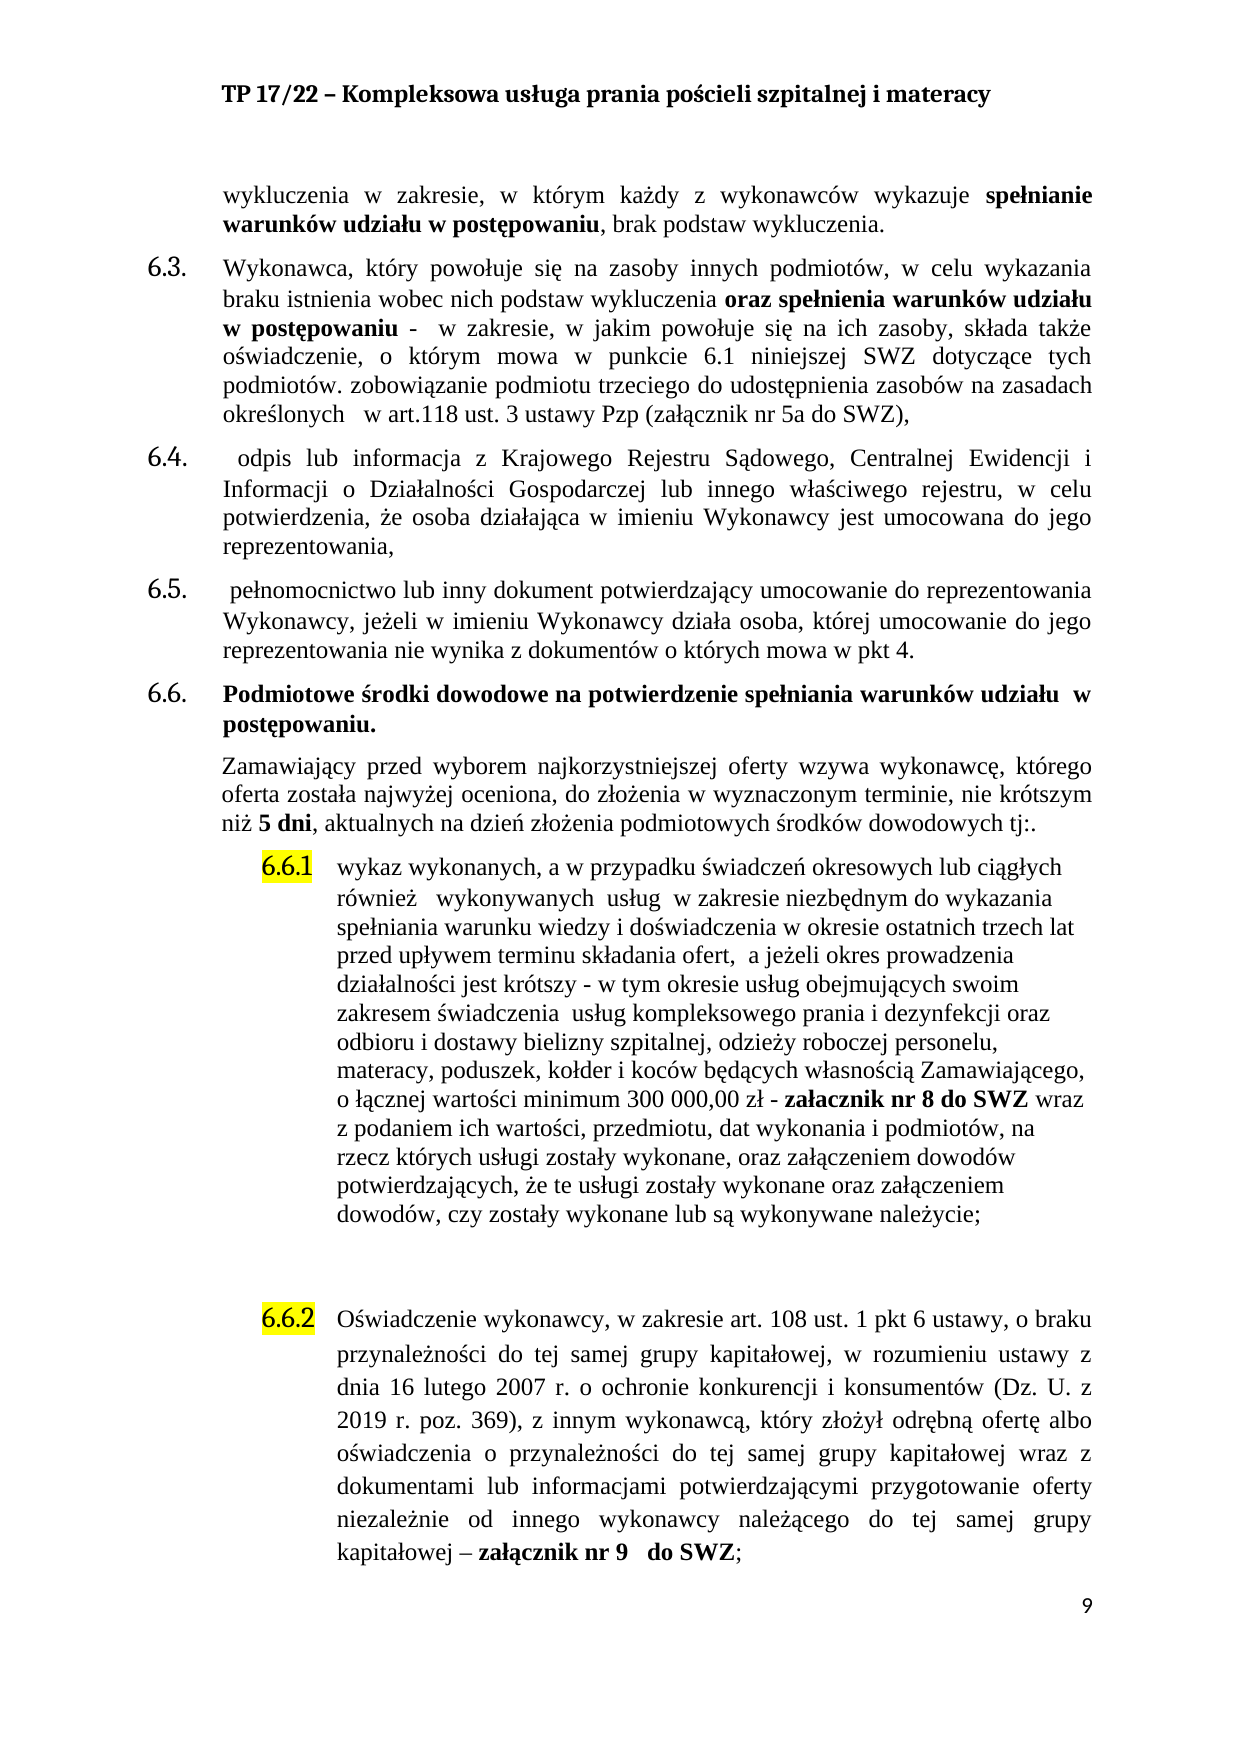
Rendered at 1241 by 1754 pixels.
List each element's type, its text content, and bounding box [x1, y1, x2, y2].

list Oświadczenie wykonawcy, w zakresie art. 108 ust. 1 pkt 6 ustawy, o braku przynależności do tej samej grupy kapitałowej, w rozumieniu ustawy z dnia 16 lutego 2007 r. o ochronie konkurencji i konsumentów (Dz. U. z 2019 r. poz. 369), z innym wykonawcą, który złożył odrębną ofertę albo oświadczenia o przynależności do tej samej grupy kapitałowej wraz z dokumentami lub informacjami potwierdzającymi przygotowanie oferty niezależnie od innego wykonawcy należącego do tej samej grupy kapitałowej – załącznik nr 9 do SWZ; [262, 1302, 1093, 1566]
list Podmiotowe środki dowodowe na potwierdzenie spełniania warunków udziału w postępowaniu. [148, 676, 1093, 738]
text Zamawiający przed wyborem najkorzystniejszej oferty wzywa wykonawcę, którego oferta została najwyżej oceniona, do złożenia w wyznaczonym terminie, nie krótszym niż 5 dni, aktualnych na dzień złożenia podmiotowych środków dowodowych tj:. [221, 751, 1093, 837]
list Wykonawca, który powołuje się na zasoby innych podmiotów, w celu wykazania braku istnienia wobec nich podstaw wykluczenia oraz spełnienia warunków udziału w postępowaniu - w zakresie, w jakim powołuje się na ich zasoby, składa także oświadczenie, o którym mowa w punkcie 6.1 niniejszej SWZ dotyczące tych podmiotów. zobowiązanie podmiotu trzeciego do udostępnienia zasobów na zasadach określonych w art.118 ust. 3 ustawy Pzp (załącznik nr 5a do SWZ), [148, 250, 1093, 428]
list wykaz wykonanych, a w przypadku świadczeń okresowych lub ciągłych również wykonywanych usług w zakresie niezbędnym do wykazania spełniania warunku wiedzy i doświadczenia w okresie ostatnich trzech lat przed upływem terminu składania ofert, a jeżeli okres prowadzenia działalności jest krótszy - w tym okresie usług obejmujących swoim zakresem świadczenia usług kompleksowego prania i dezynfekcji oraz odbioru i dostawy bielizny szpitalnej, odzieży roboczej personelu, materacy, poduszek, kołder i koców będących własnością Zamawiającego, o łącznej wartości minimum 300 000,00 zł - załacznik nr 8 do SWZ wraz z podaniem ich wartości, przedmiotu, dat wykonania i podmiotów, na rzecz których usługi zostały wykonane, oraz załączeniem dowodów potwierdzających, że te usługi zostały wykonane oraz załączeniem dowodów, czy zostały wykonane lub są wykonywane należycie; [262, 849, 1093, 1285]
list wykluczenia w zakresie, w którym każdy z wykonawców wykazuje spełnianie warunków udziału w postępowaniu, brak podstaw wykluczenia. [148, 180, 1093, 238]
list odpis lub informacja z Krajowego Rejestru Sądowego, Centralnej Ewidencji i Informacji o Działalności Gospodarczej lub innego właściwego rejestru, w celu potwierdzenia, że osoba działająca w imieniu Wykonawcy jest umocowana do jego reprezentowania, [148, 440, 1093, 560]
list pełnomocnictwo lub inny dokument potwierdzający umocowanie do reprezentowania Wykonawcy, jeżeli w imieniu Wykonawcy działa osoba, której umocowanie do jego reprezentowania nie wynika z dokumentów o których mowa w pkt 4. [148, 572, 1093, 663]
